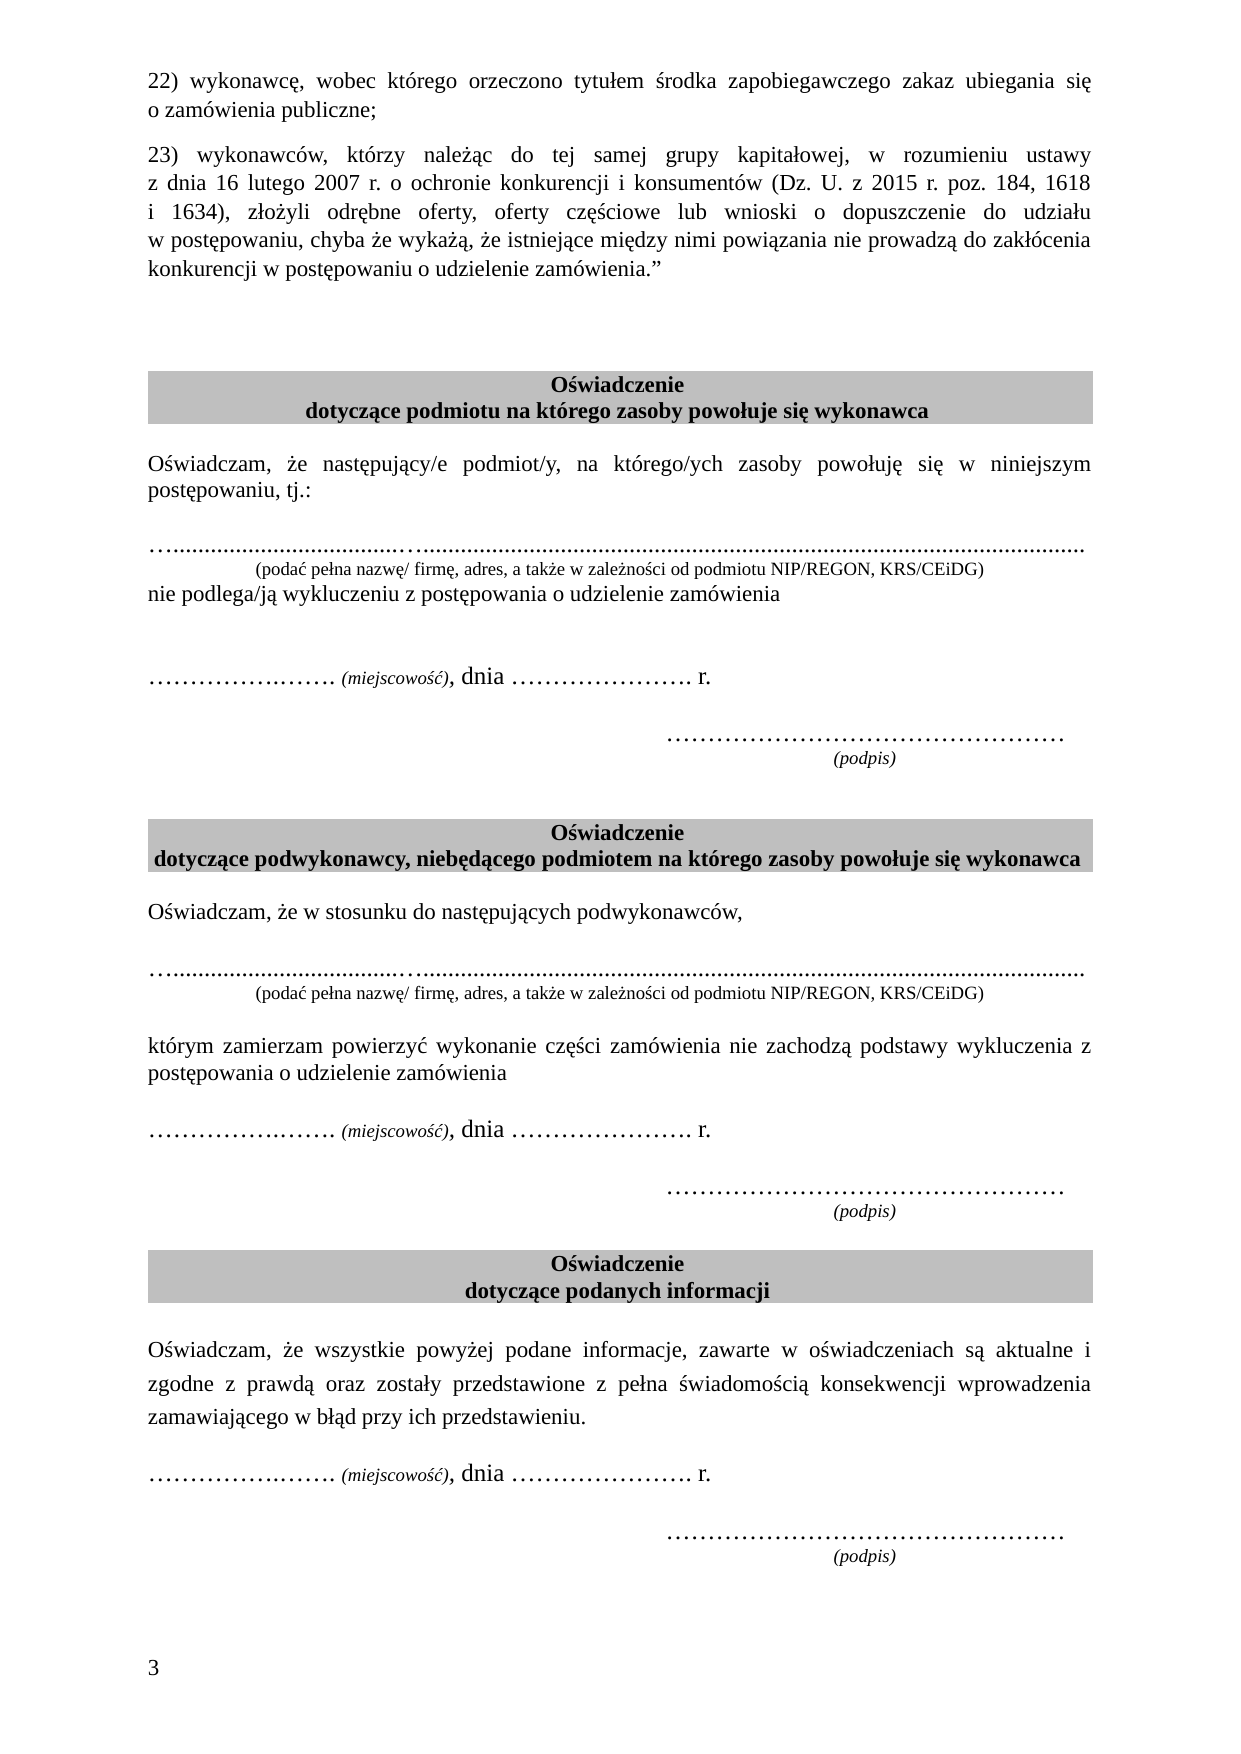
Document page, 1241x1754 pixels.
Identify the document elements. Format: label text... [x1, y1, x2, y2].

text …………….……. (miejscowość), dnia …………………. r. [148, 1458, 1093, 1487]
text (podpis) [148, 1544, 1093, 1566]
text (podać pełna nazwę/ firmę, adres, a także w zależności od podmiotu NIP/REGON, KRS/CEiDG) [148, 982, 1093, 1004]
text Oświadczenie [148, 819, 1093, 846]
text 23) wykonawców, którzy należąc do tej samej grupy kapitałowej, w rozumieniu ustawy z dnia 16 lutego 2007 r. o ochronie konkurencji i konsumentów (Dz. U. z 2015 r. poz. 184, 1618 i 1634), złożyli odrębne oferty, oferty częściowe lub wnioski o dopuszczenie do udziału w postępowaniu, chyba że wykażą, że istniejące między nimi powiązania nie prowadzą do zakłócenia konkurencji w postępowaniu o udzielenie zamówienia.” [148, 141, 1093, 281]
text ………………………………………… [148, 718, 1093, 747]
text dotyczące podmiotu na którego zasoby powołuje się wykonawca [148, 397, 1093, 424]
text dotyczące podwykonawcy, niebędącego podmiotem na którego zasoby powołuje się wykonawca [148, 846, 1093, 872]
text …………….……. (miejscowość), dnia …………………. r. [148, 1114, 1093, 1143]
text …....................................….......................................................................................................... [148, 953, 1093, 982]
text Oświadczam, że w stosunku do następujących podwykonawców, [148, 898, 1093, 924]
text Oświadczenie [148, 1250, 1093, 1277]
text którym zamierzam powierzyć wykonanie części zamówienia nie zachodzą podstawy wykluczenia z postępowania o udzielenie zamówienia [148, 1032, 1093, 1085]
text (podać pełna nazwę/ firmę, adres, a także w zależności od podmiotu NIP/REGON, KRS/CEiDG) [148, 558, 1093, 579]
text …………….……. (miejscowość), dnia …………………. r. [148, 661, 1093, 690]
text (podpis) [148, 1200, 1093, 1222]
text 22) wykonawcę, wobec którego orzeczono tytułem środka zapobiegawczego zakaz ubiegania się o zamówienia publiczne; [148, 67, 1093, 122]
text ………………………………………… [148, 1516, 1093, 1544]
text dotyczące podanych informacji [148, 1277, 1093, 1303]
text ………………………………………… [148, 1171, 1093, 1200]
text …....................................….......................................................................................................... [148, 529, 1093, 558]
text (podpis) [148, 747, 1093, 769]
text nie podlega/ją wykluczeniu z postępowania o udzielenie zamówienia [148, 579, 1093, 606]
text Oświadczenie [148, 371, 1093, 397]
text Oświadczam, że wszystkie powyżej podane informacje, zawarte w oświadczeniach są aktualne i zgodne z prawdą oraz zostały przedstawione z pełna świadomością konsekwencji wprowadzenia zamawiającego w błąd przy ich przedstawieniu. [148, 1329, 1093, 1429]
text Oświadczam, że następujący/e podmiot/y, na którego/ych zasoby powołuję się w niniejszym postępowaniu, tj.: [148, 450, 1093, 503]
